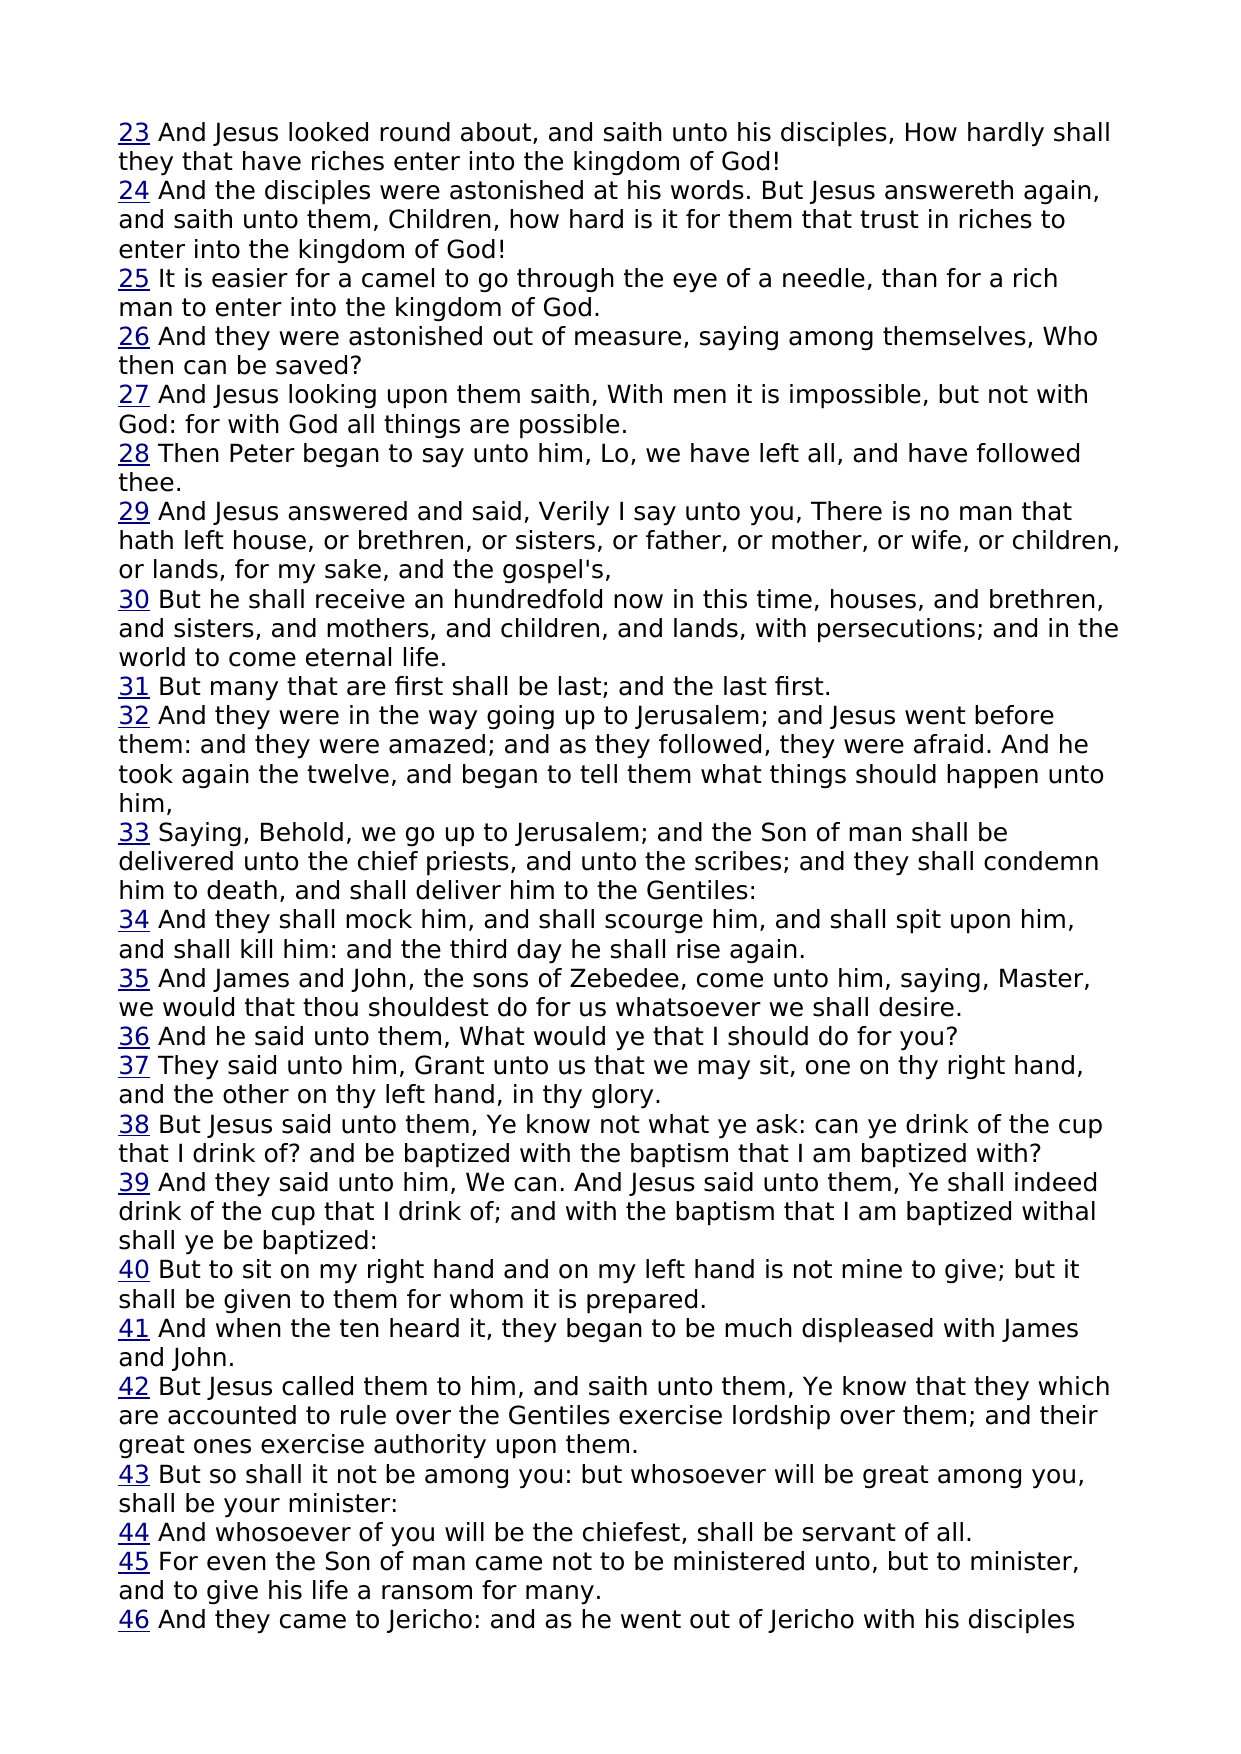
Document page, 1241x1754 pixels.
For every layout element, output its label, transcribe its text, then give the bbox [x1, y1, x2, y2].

text 23 And Jesus looked round about, and saith unto his disciples, How hardly shall they that have riches enter into the kingdom of God! 24 And the disciples were astonished at his words. But Jesus answereth again, and saith unto them, Children, how hard is it for them that trust in riches to enter into the kingdom of God! 25 It is easier for a camel to go through the eye of a needle, than for a rich man to enter into the kingdom of God. 26 And they were astonished out of measure, saying among themselves, Who then can be saved? 27 And Jesus looking upon them saith, With men it is impossible, but not with God: for with God all things are possible. 28 Then Peter began to say unto him, Lo, we have left all, and have followed thee. 29 And Jesus answered and said, Verily I say unto you, There is no man that hath left house, or brethren, or sisters, or father, or mother, or wife, or children, or lands, for my sake, and the gospel's, 30 But he shall receive an hundredfold now in this time, houses, and brethren, and sisters, and mothers, and children, and lands, with persecutions; and in the world to come eternal life. 31 But many that are first shall be last; and the last first. 32 And they were in the way going up to Jerusalem; and Jesus went before them: and they were amazed; and as they followed, they were afraid. And he took again the twelve, and began to tell them what things should happen unto him, 33 Saying, Behold, we go up to Jerusalem; and the Son of man shall be delivered unto the chief priests, and unto the scribes; and they shall condemn him to death, and shall deliver him to the Gentiles: 34 And they shall mock him, and shall scourge him, and shall spit upon him, and shall kill him: and the third day he shall rise again. 35 And James and John, the sons of Zebedee, come unto him, saying, Master, we would that thou shouldest do for us whatsoever we shall desire. 36 And he said unto them, What would ye that I should do for you? 37 They said unto him, Grant unto us that we may sit, one on thy right hand, and the other on thy left hand, in thy glory. 38 But Jesus said unto them, Ye know not what ye ask: can ye drink of the cup that I drink of? and be baptized with the baptism that I am baptized with? 39 And they said unto him, We can. And Jesus said unto them, Ye shall indeed drink of the cup that I drink of; and with the baptism that I am baptized withal shall ye be baptized: 40 But to sit on my right hand and on my left hand is not mine to give; but it shall be given to them for whom it is prepared. 41 And when the ten heard it, they began to be much displeased with James and John. 42 But Jesus called them to him, and saith unto them, Ye know that they which are accounted to rule over the Gentiles exercise lordship over them; and their great ones exercise authority upon them. 43 But so shall it not be among you: but whosoever will be great among you, shall be your minister: 44 And whosoever of you will be the chiefest, shall be servant of all. 45 For even the Son of man came not to be ministered unto, but to minister, and to give his life a ransom for many. 46 And they came to Jericho: and as he went out of Jericho with his disciples [118, 118, 1122, 1635]
